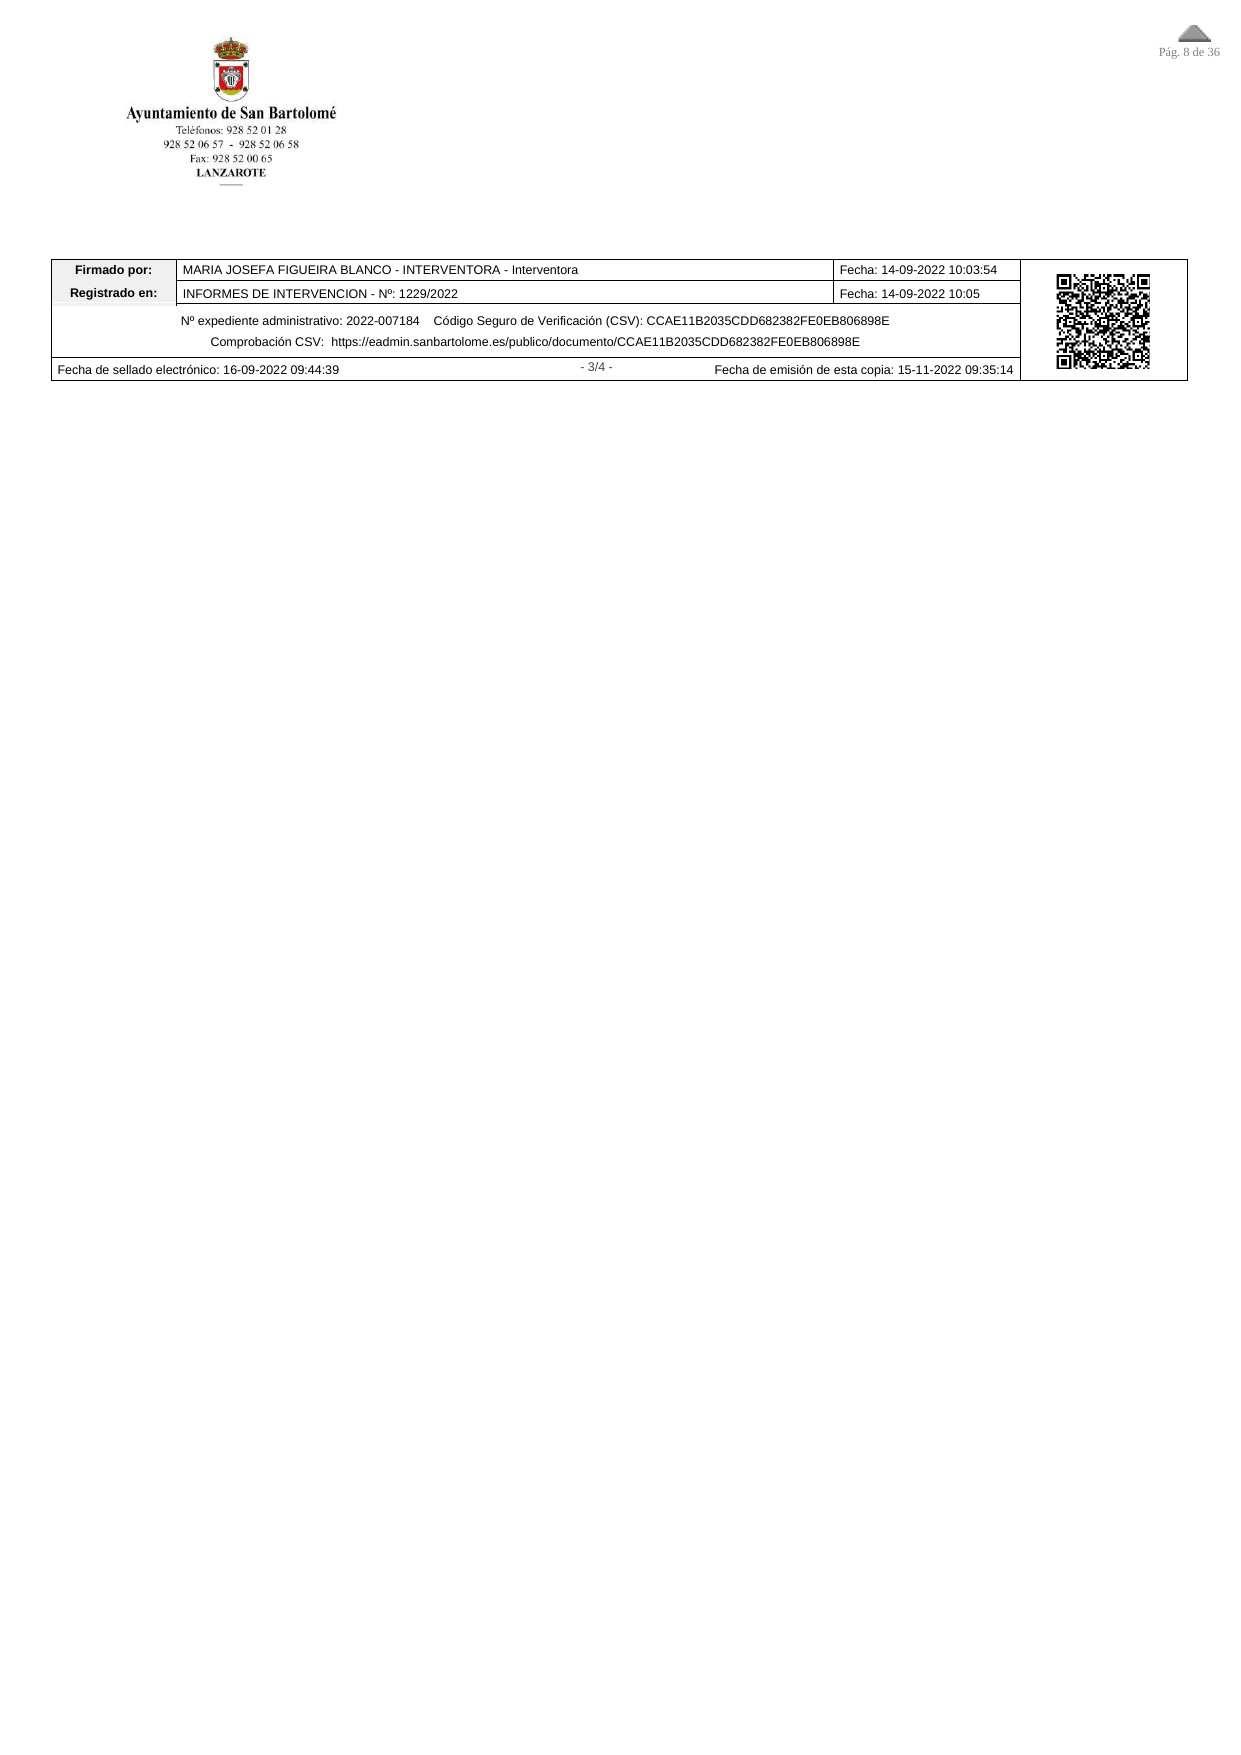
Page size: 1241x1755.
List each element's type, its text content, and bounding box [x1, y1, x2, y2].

picture [1177, 25, 1211, 42]
table_header Fecha: 14-09-2022 10:03:54 [834, 260, 1020, 280]
picture [1056, 274, 1150, 369]
table_cell Nº expediente administrativo: 2022-007184 Código Seguro de Verificación (CSV): CCAE11B2035CDD682382FE0EB806898E Comprobación CSV: https://eadmin.sanbartolome.es/publico/documento/CCAE11B2035CDD682382FE0EB806898E [52, 304, 1020, 357]
table_cell Registrado en: [52, 284, 176, 302]
table_cell INFORMES DE INTERVENCION - Nº: 1229/2022 [177, 281, 833, 302]
table_header Firmado por: [52, 260, 176, 280]
table_header MARIA JOSEFA FIGUEIRA BLANCO - INTERVENTORA - Interventora [177, 260, 833, 280]
table_cell Fecha de sellado electrónico: 16-09-2022 09:44:39 - 3/4 - Fecha de emisión de esta copia: 15-11-2022 09:35:14 [52, 358, 1020, 380]
table_cell Fecha: 14-09-2022 10:05 [834, 281, 1020, 302]
picture [124, 36, 338, 187]
table_header [1021, 260, 1187, 380]
